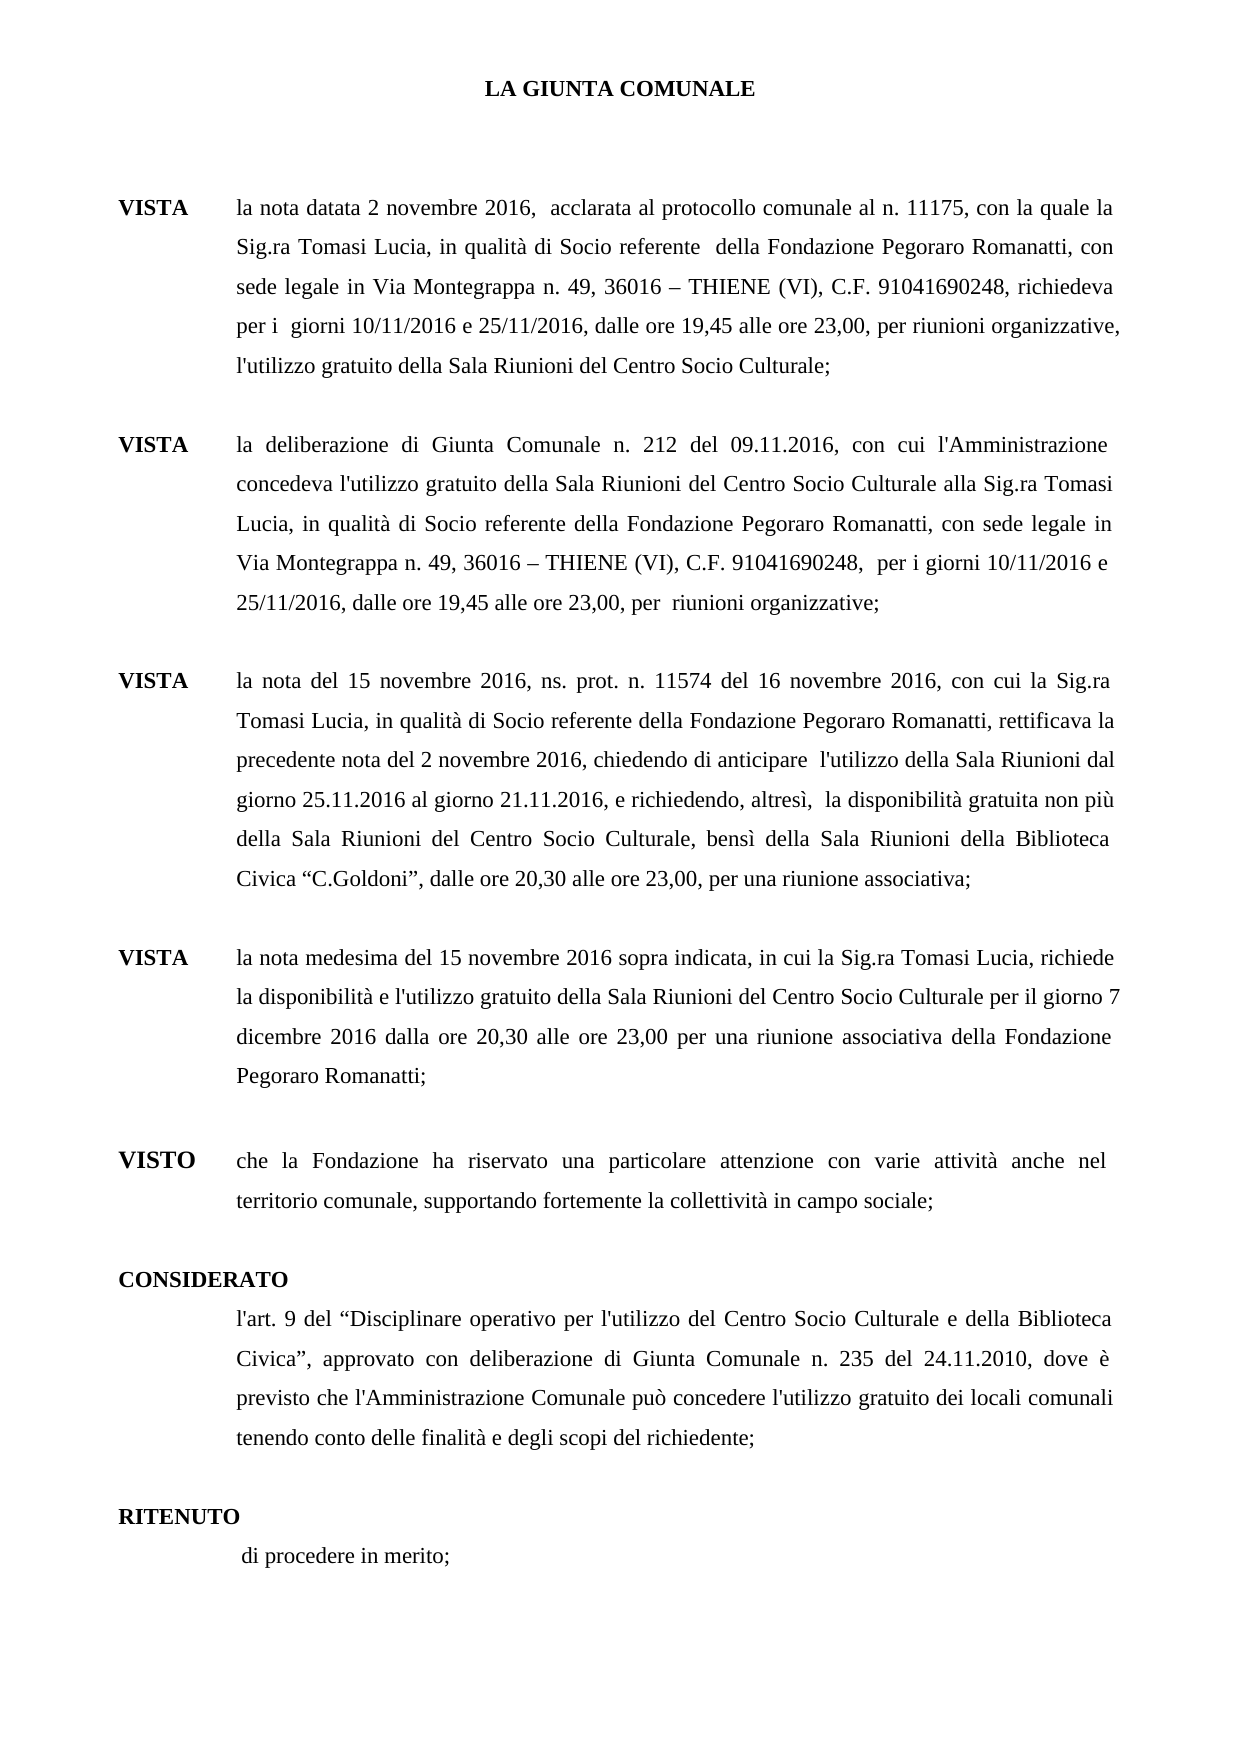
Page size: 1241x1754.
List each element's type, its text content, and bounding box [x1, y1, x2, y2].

text l'art. 9 del “Disciplinare operativo per l'utilizzo del Centro Socio Culturale e della Biblioteca Civica”, approvato con deliberazione di Giunta Comunale n. 235 del 24.11.2010, dove è previsto che l'Amministrazione Comunale può concedere l'utilizzo gratuito dei locali comunali tenendo conto delle finalità e degli scopi del richiedente; [118, 1305, 1122, 1450]
text VISTA la nota medesima del 15 novembre 2016 sopra indicata, in cui la Sig.ra Tomasi Lucia, richiede la disponibilità e l'utilizzo gratuito della Sala Riunioni del Centro Socio Culturale per il giorno 7 dicembre 2016 dalla ore 20,30 alle ore 23,00 per una riunione associativa della Fondazione Pegoraro Romanatti; [118, 944, 1122, 1089]
text LA GIUNTA COMUNALE [118, 75, 1122, 102]
text VISTA la deliberazione di Giunta Comunale n. 212 del 09.11.2016, con cui l'Amministrazione concedeva l'utilizzo gratuito della Sala Riunioni del Centro Socio Culturale alla Sig.ra Tomasi Lucia, in qualità di Socio referente della Fondazione Pegoraro Romanatti, con sede legale in Via Montegrappa n. 49, 36016 – THIENE (VI), C.F. 91041690248, per i giorni 10/11/2016 e 25/11/2016, dalle ore 19,45 alle ore 23,00, per riunioni organizzative; [118, 431, 1122, 615]
text VISTA la nota del 15 novembre 2016, ns. prot. n. 11574 del 16 novembre 2016, con cui la Sig.ra Tomasi Lucia, in qualità di Socio referente della Fondazione Pegoraro Romanatti, rettificava la precedente nota del 2 novembre 2016, chiedendo di anticipare l'utilizzo della Sala Riunioni dal giorno 25.11.2016 al giorno 21.11.2016, e richiedendo, altresì, la disponibilità gratuita non più della Sala Riunioni del Centro Socio Culturale, bensì della Sala Riunioni della Biblioteca Civica “C.Goldoni”, dalle ore 20,30 alle ore 23,00, per una riunione associativa; [118, 668, 1122, 891]
text VISTA la nota datata 2 novembre 2016, acclarata al protocollo comunale al n. 11175, con la quale la Sig.ra Tomasi Lucia, in qualità di Socio referente della Fondazione Pegoraro Romanatti, con sede legale in Via Montegrappa n. 49, 36016 – THIENE (VI), C.F. 91041690248, richiedeva per i giorni 10/11/2016 e 25/11/2016, dalle ore 19,45 alle ore 23,00, per riunioni organizzative, l'utilizzo gratuito della Sala Riunioni del Centro Socio Culturale; [118, 194, 1122, 378]
text VISTO che la Fondazione ha riservato una particolare attenzione con varie attività anche nel territorio comunale, supportando fortemente la collettività in campo sociale; [118, 1145, 1122, 1213]
text di procedere in merito; [118, 1542, 1122, 1568]
text CONSIDERATO [118, 1266, 1122, 1292]
text RITENUTO [118, 1503, 1122, 1529]
